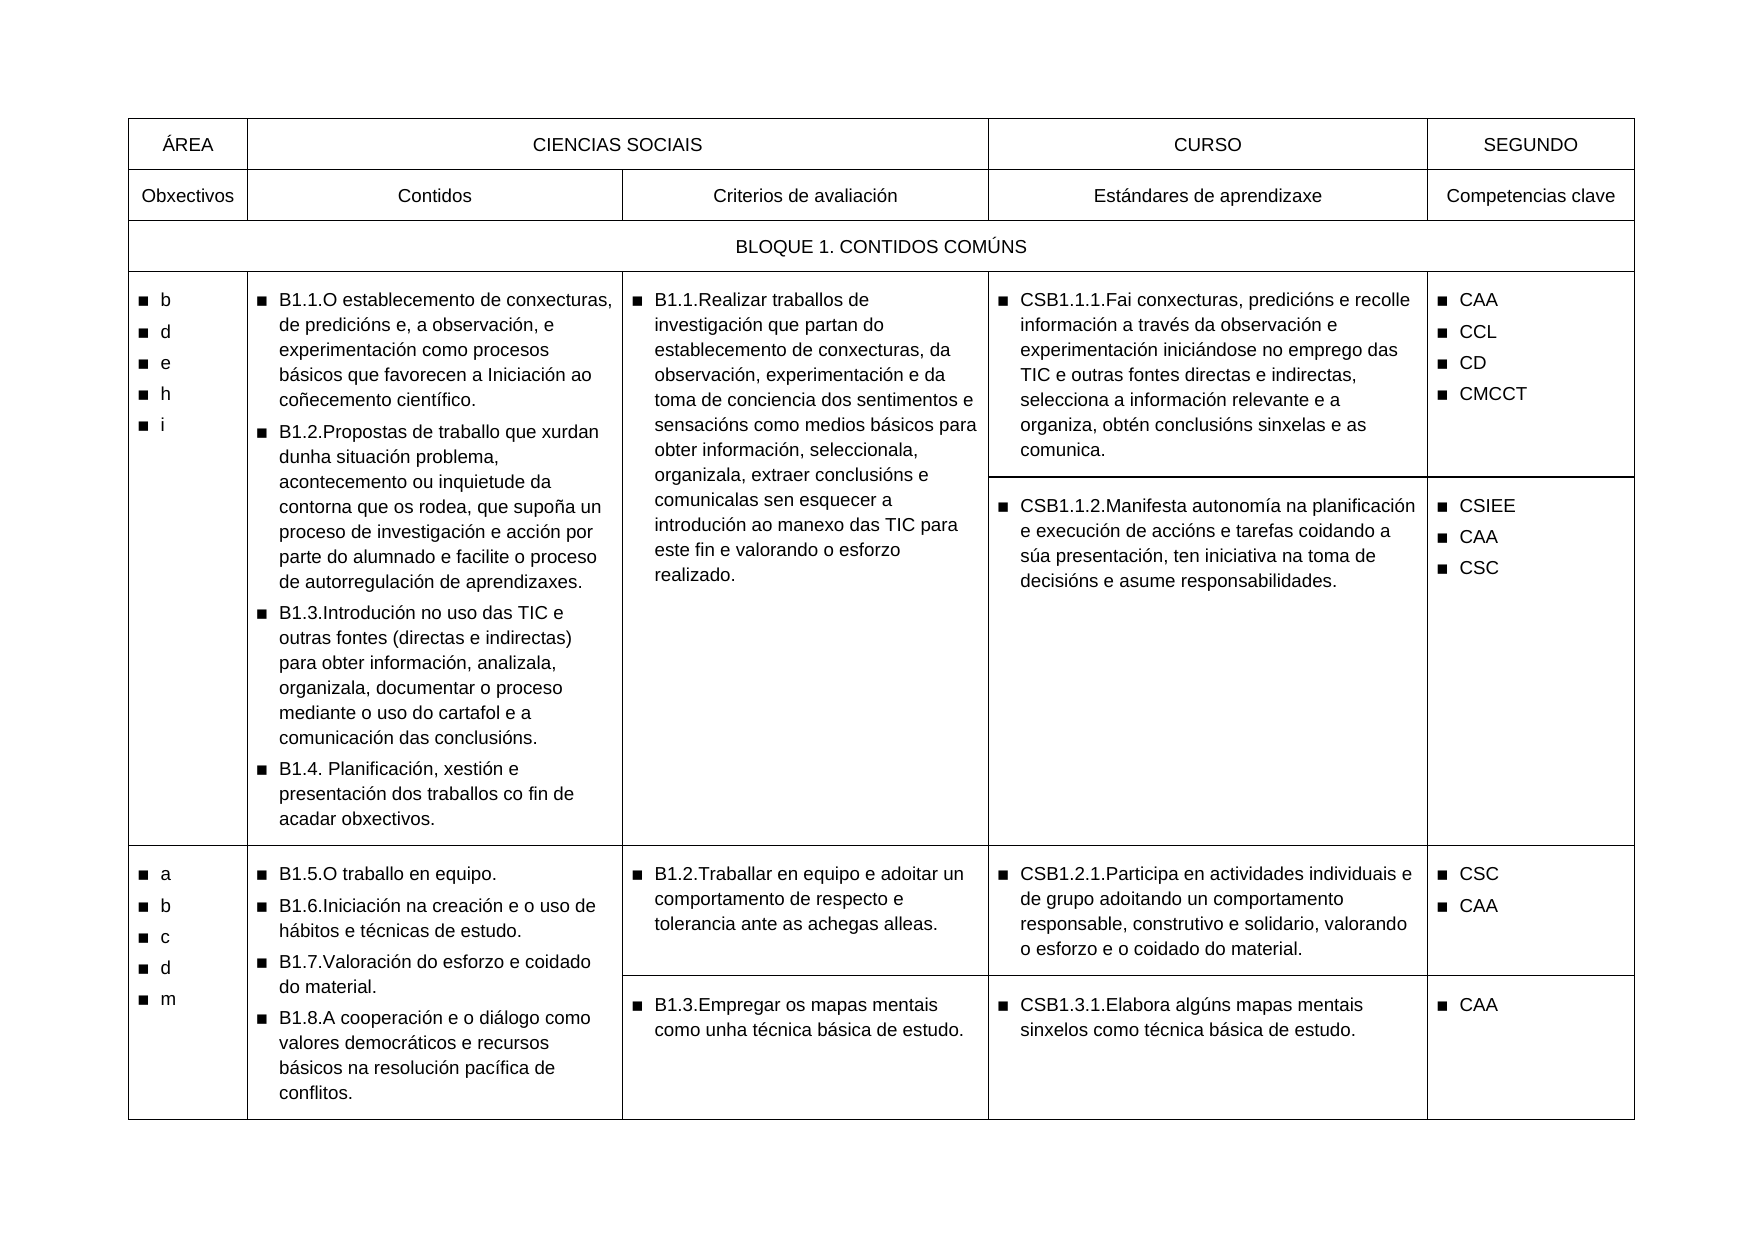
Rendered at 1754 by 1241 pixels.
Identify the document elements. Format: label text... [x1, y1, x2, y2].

table_cell Criterios de avaliación [623, 170, 988, 220]
table_cell b d e h i [129, 272, 247, 845]
table_cell CAA CCL CD CMCCT [1428, 272, 1634, 476]
table_cell BLOQUE 1. CONTIDOS COMÚNS [129, 221, 1634, 271]
table_header SEGUNDO [1428, 119, 1634, 169]
table_cell B1.5.O traballo en equipo. B1.6.Iniciación na creación e o uso de hábitos e técnicas de estudo. B1.7.Valoración do esforzo e coidado do material. B1.8.A cooperación e o diálogo como valores democráticos e recursos básicos na resolución pacífica de conflitos. [248, 846, 622, 1119]
table_cell a b c d m [129, 846, 247, 1119]
table_cell CSC CAA [1428, 846, 1634, 975]
table_cell B1.2.Traballar en equipo e adoitar un comportamento de respecto e tolerancia ante as achegas alleas. [623, 846, 988, 975]
table_header CURSO [989, 119, 1427, 169]
table_cell CSB1.1.2.Manifesta autonomía na planificación e execución de accións e tarefas coidando a súa presentación, ten iniciativa na toma de decisións e asume responsabilidades. [989, 478, 1427, 845]
table_header CIENCIAS SOCIAIS [248, 119, 988, 169]
table_cell B1.1.Realizar traballos de investigación que partan do establecemento de conxecturas, da observación, experimentación e da toma de conciencia dos sentimentos e sensacións como medios básicos para obter información, seleccionala, organizala, extraer conclusións e comunicalas sen esquecer a introdución ao manexo das TIC para este fin e valorando o esforzo realizado. [623, 272, 988, 845]
table_cell Obxectivos [129, 170, 247, 220]
table_cell CSB1.3.1.Elabora algúns mapas mentais sinxelos como técnica básica de estudo. [989, 976, 1427, 1119]
table_cell Estándares de aprendizaxe [989, 170, 1427, 220]
table_cell B1.3.Empregar os mapas mentais como unha técnica básica de estudo. [623, 976, 988, 1119]
table_cell B1.1.O establecemento de conxecturas, de predicións e, a observación, e experimentación como procesos básicos que favorecen a Iniciación ao coñecemento científico. B1.2.Propostas de traballo que xurdan dunha situación problema, acontecemento ou inquietude da contorna que os rodea, que supoña un proceso de investigación e acción por parte do alumnado e facilite o proceso de autorregulación de aprendizaxes. B1.3.Introdución no uso das TIC e outras fontes (directas e indirectas) para obter información, analizala, organizala, documentar o proceso mediante o uso do cartafol e a comunicación das conclusións. B1.4. Planificación, xestión e presentación dos traballos co fin de acadar obxectivos. [248, 272, 622, 845]
table_cell Contidos [248, 170, 622, 220]
table_cell CSIEE CAA CSC [1428, 478, 1634, 845]
table_cell Competencias clave [1428, 170, 1634, 220]
table_header ÁREA [129, 119, 247, 169]
table_cell CSB1.2.1.Participa en actividades individuais e de grupo adoitando un comportamento responsable, construtivo e solidario, valorando o esforzo e o coidado do material. [989, 846, 1427, 975]
table_cell CAA [1428, 976, 1634, 1119]
table_cell CSB1.1.1.Fai conxecturas, predicións e recolle información a través da observación e experimentación iniciándose no emprego das TIC e outras fontes directas e indirectas, selecciona a información relevante e a organiza, obtén conclusións sinxelas e as comunica. [989, 272, 1427, 476]
